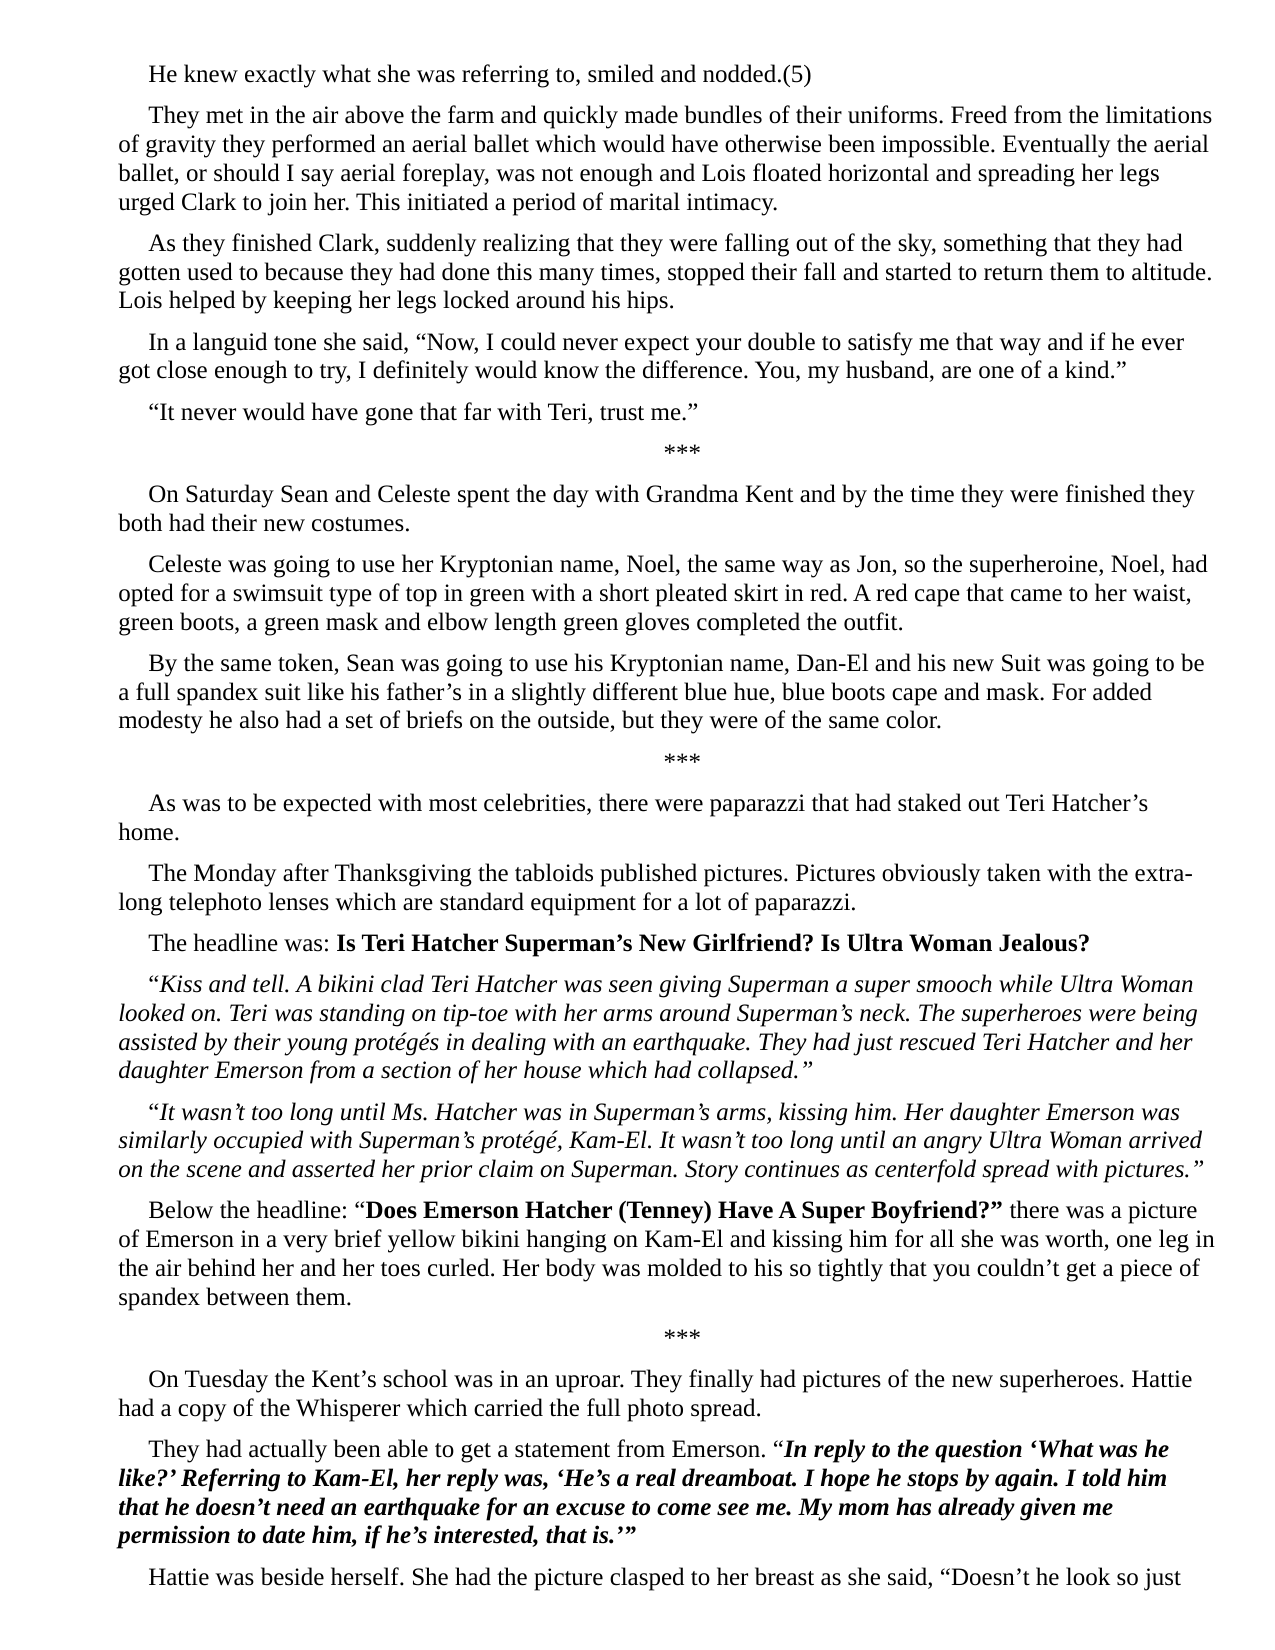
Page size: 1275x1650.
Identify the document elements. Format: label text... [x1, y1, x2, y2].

text He knew exactly what she was referring to, smiled and nodded.(5) [118, 59, 1216, 88]
text Hattie was beside herself. She had the picture clasped to her breast as she said, “Doesn’t he look so just [118, 1562, 1216, 1590]
text *** [118, 438, 1216, 467]
text As was to be expected with most celebrities, there were paparazzi that had staked out Teri Hatcher’s home. [118, 788, 1216, 845]
text On Tuesday the Kent’s school was in an uproar. They finally had pictures of the new superheroes. Hattie had a copy of the Whisperer which carried the full photo spread. [118, 1364, 1216, 1422]
text As they finished Clark, suddenly realizing that they were falling out of the sky, something that they had gotten used to because they had done this many times, stopped their fall and started to return them to altitude. Lois helped by keeping her legs locked around his hips. [118, 228, 1216, 314]
text On Saturday Sean and Celeste spent the day with Grandma Kent and by the time they were finished they both had their new costumes. [118, 479, 1216, 537]
text *** [118, 1323, 1216, 1352]
text By the same token, Sean was going to use his Kryptonian name, Dan-El and his new Suit was going to be a full spandex suit like his father’s in a slightly different blue hue, blue boots cape and mask. For added modesty he also had a set of briefs on the outside, but they were of the same color. [118, 648, 1216, 734]
text *** [118, 747, 1216, 775]
text “It wasn’t too long until Ms. Hatcher was in Superman’s arms, kissing him. Her daughter Emerson was similarly occupied with Superman’s protégé, Kam-El. It wasn’t too long until an angry Ultra Woman arrived on the scene and asserted her prior claim on Superman. Story continues as centerfold spread with pictures.” [118, 1097, 1216, 1183]
text The Monday after Thanksgiving the tabloids published pictures. Pictures obviously taken with the extra-long telephoto lenses which are standard equipment for a lot of paparazzi. [118, 858, 1216, 915]
text Below the headline: “Does Emerson Hatcher (Tenney) Have A Super Boyfriend?” there was a picture of Emerson in a very brief yellow bikini hanging on Kam-El and kissing him for all she was worth, one leg in the air behind her and her toes curled. Her body was molded to his so tightly that you couldn’t get a piece of spandex between them. [118, 1195, 1216, 1310]
text The headline was: Is Teri Hatcher Superman’s New Girlfriend? Is Ultra Woman Jealous? [118, 928, 1216, 957]
text In a languid tone she said, “Now, I could never expect your double to satisfy me that way and if he ever got close enough to try, I definitely would know the difference. You, my husband, are one of a kind.” [118, 327, 1216, 384]
text They had actually been able to get a statement from Emerson. “In reply to the question ‘What was he like?’ Referring to Kam-El, her reply was, ‘He’s a real dreamboat. I hope he stops by again. I told him that he doesn’t need an earthquake for an excuse to come see me. My mom has already given me permission to date him, if he’s interested, that is.’” [118, 1434, 1216, 1549]
text “It never would have gone that far with Teri, trust me.” [118, 397, 1216, 425]
text Celeste was going to use her Kryptonian name, Noel, the same way as Jon, so the superheroine, Noel, had opted for a swimsuit type of top in green with a short pleated skirt in red. A red cape that came to her waist, green boots, a green mask and elbow length green gloves completed the outfit. [118, 549, 1216, 635]
text They met in the air above the farm and quickly made bundles of their uniforms. Freed from the limitations of gravity they performed an aerial ballet which would have otherwise been impossible. Eventually the aerial ballet, or should I say aerial foreplay, was not enough and Lois floated horizontal and spreading her legs urged Clark to join her. This initiated a period of marital intimacy. [118, 100, 1216, 215]
text “Kiss and tell. A bikini clad Teri Hatcher was seen giving Superman a super smooch while Ultra Woman looked on. Teri was standing on tip-toe with her arms around Superman’s neck. The superheroes were being assisted by their young protégés in dealing with an earthquake. They had just rescued Teri Hatcher and her daughter Emerson from a section of her house which had collapsed.” [118, 969, 1216, 1084]
